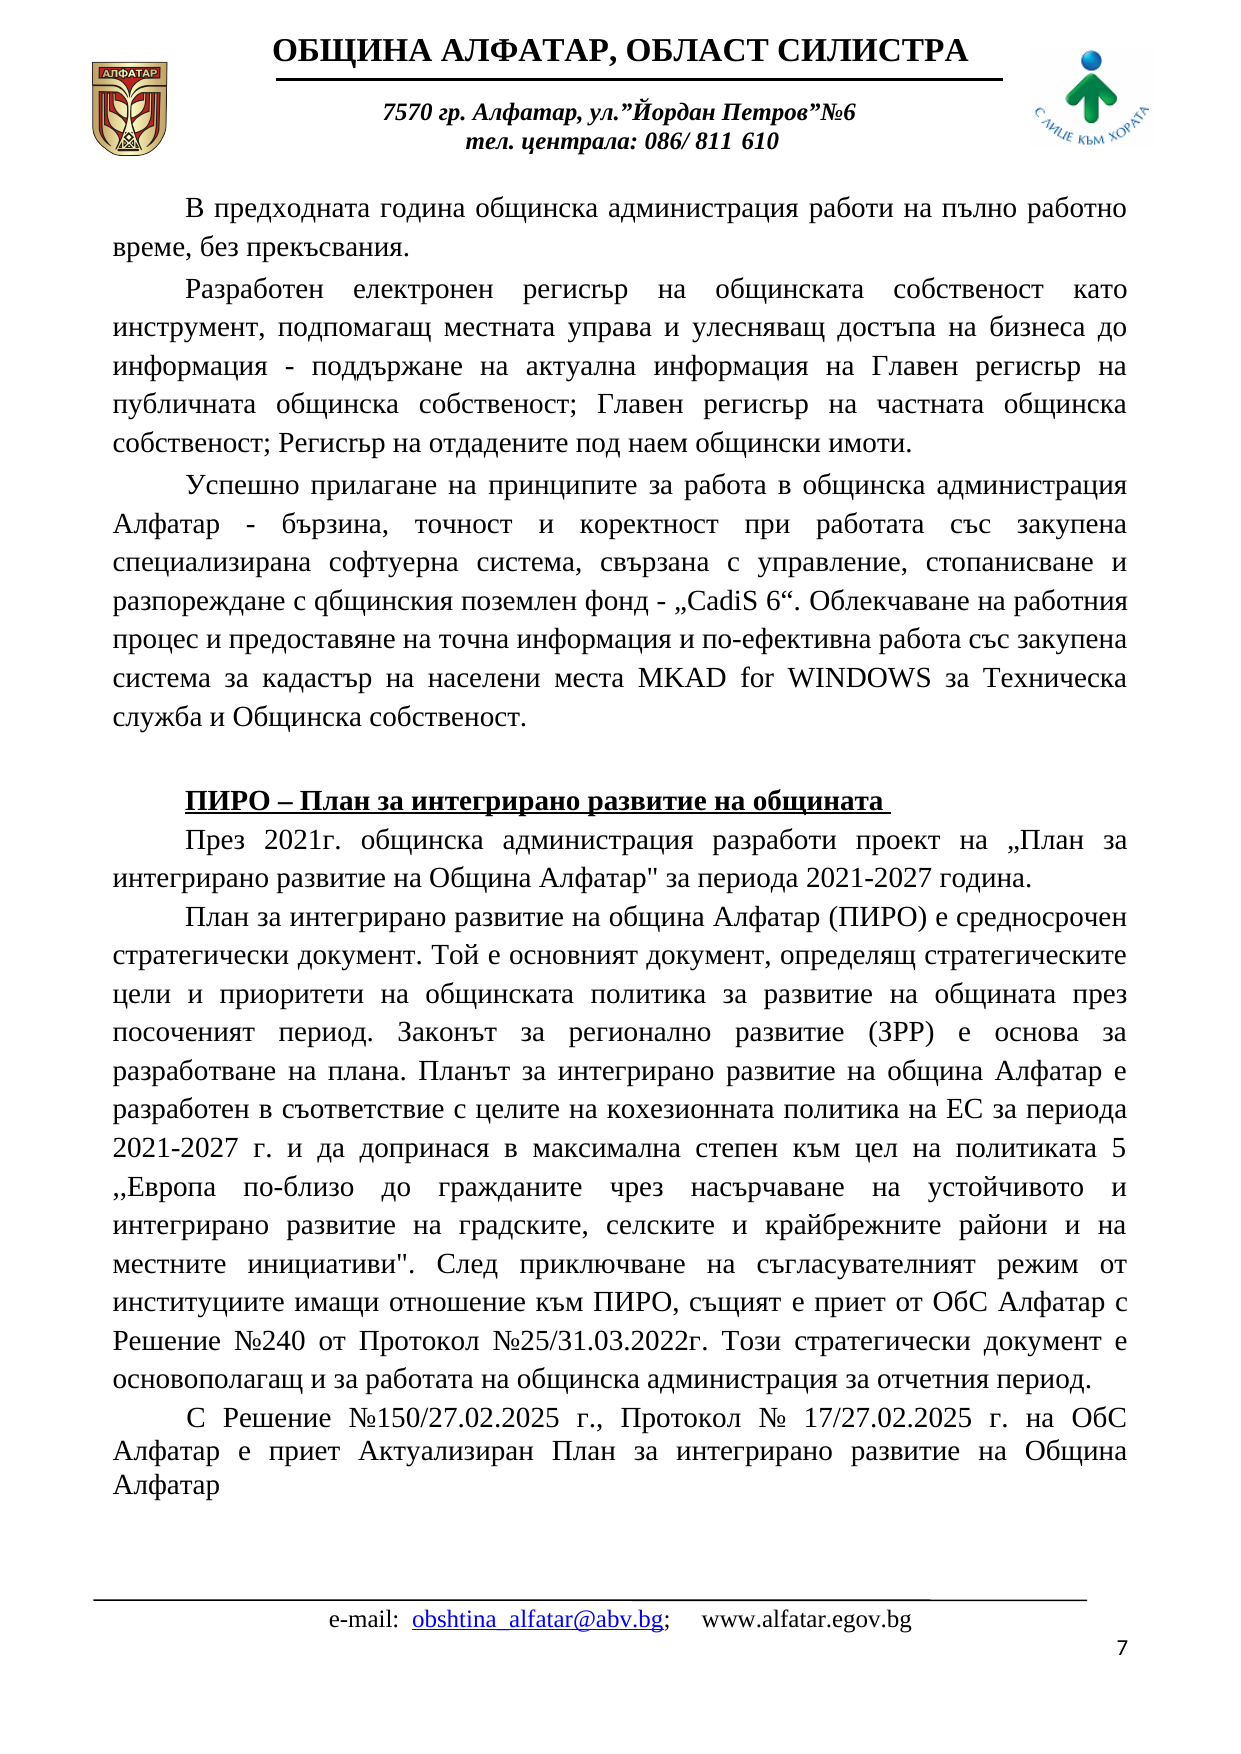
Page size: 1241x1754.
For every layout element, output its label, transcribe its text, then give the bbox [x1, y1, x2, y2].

text В предходната година общинска администрация работи на пълно работно време, без прекъсвания. [112, 190, 1128, 262]
text През 2021г. общинска администрация разработи проект на „План за интегрирано развитие на Община Алфатар" за периода 2021-2027 година. [112, 822, 1128, 894]
text Успешно прилагане на принципите за работа в общинска администрация Алфатар - бързина, точност и коректност при работата със закупена специализирана софтуерна система, свързана с управление, стопанисване и разпореждане с qбщинския поземлен фонд - „CadiS 6“. Облекчаване на работния процес и предоставяне на точна информация и по-ефективна работа със закупена система за кадастър на населени места MKAD for WINDOWS за Техническа служба и Общинска собственост. [112, 467, 1128, 732]
text ПИРО – План за интегрирано развитие на общината [112, 783, 1067, 817]
text Разработен електронен регисrьр на общинската собственост като инструмент, подпомагащ местната управа и улесняващ достъпа на бизнеса до информация - поддържане на актуална информация на Главен регисrьр на публичната общинска собственост; Главен регисrьр на частната общинска собственост; Регисrьр на отдадените под наем общински имоти. [112, 271, 1128, 459]
text План за интегрирано развитие на община Алфатар (ПИРО) е средносрочен стратегически документ. Той е основният документ, определящ стратегическите цели и приоритети на общинската политика за развитие на общината през посоченият период. Законът за регионално развитие (ЗРР) е основа за разработване на плана. Планът за интегрирано развитие на община Алфатар е разработен в съответствие с целите на кохезионната политика на ЕС за периода 2021-2027 г. и да допринася в максимална степен към цел на политиката 5 ,,Европа по-близо до гражданите чрез насърчаване на устойчивото и интегрирано развитие на градските, селските и крайбрежните райони и на местните инициативи". След приключване на съгласувателният режим от институциите имащи отношение към ПИРО, същият е приет от ОбС Алфатар с Решение №240 от Протокол №25/31.03.2022г. Този стратегически документ е основополагащ и за работата на общинска администрация за отчетния период. [112, 899, 1128, 1395]
text С Решение №150/27.02.2025 г., Протокол № 17/27.02.2025 г. на ОбС Алфатар е приет Актуализиран План за интегрирано развитие на Община Алфатар [112, 1400, 1128, 1501]
